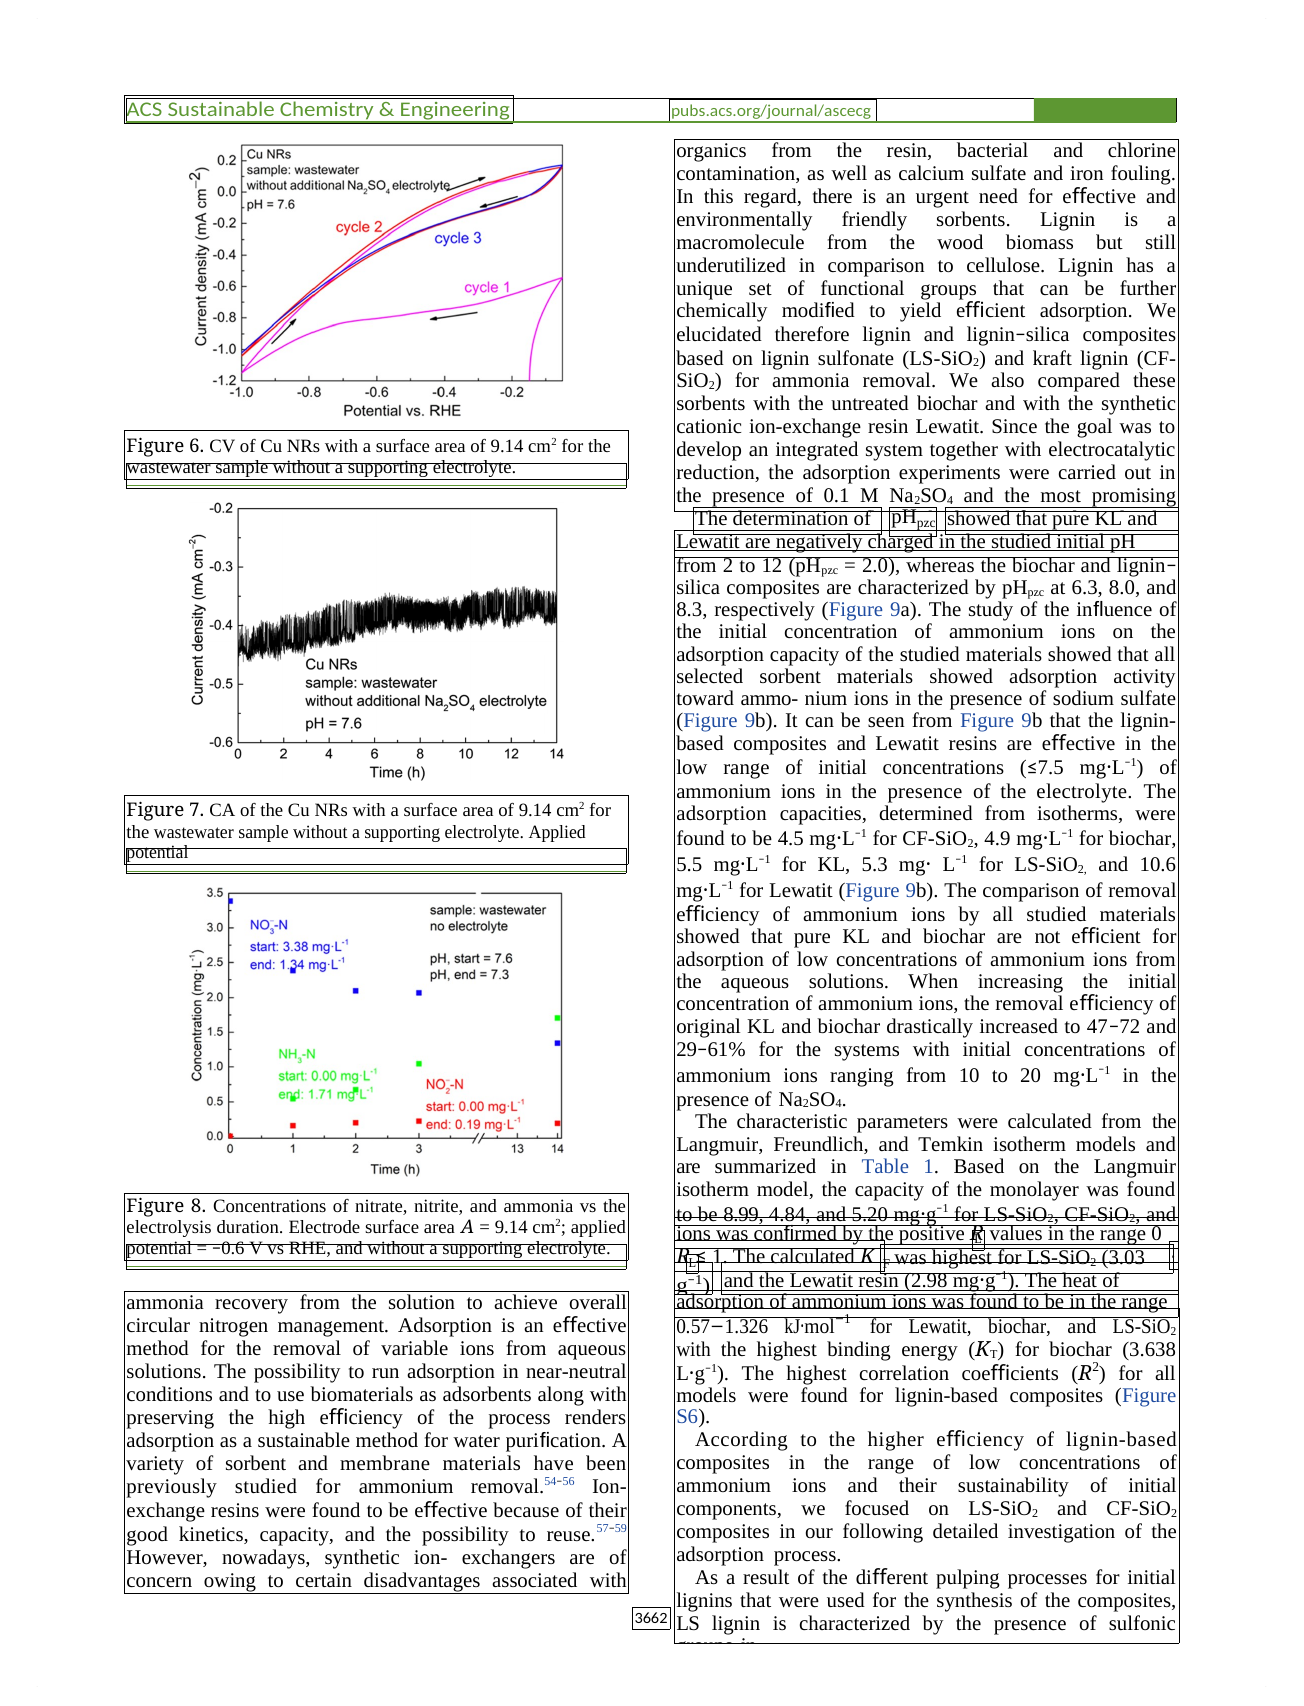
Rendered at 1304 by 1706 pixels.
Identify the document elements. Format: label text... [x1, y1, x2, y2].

text As a result of the diﬀerent pulping processes for initial lignins that were used for the synthesis of the composites, LS lignin is characterized by the presence of sulfonic groups in [676, 1566, 1176, 1643]
text Figure 8. Concentrations of nitrate, nitrite, and ammonia vs the electrolysis duration. Electrode surface area A = 9.14 cm2; applied potential = −0.6 V vs RHE, and without a supporting electrolyte. [126, 1194, 626, 1244]
text Figure 6. CV of Cu NRs with a surface area of 9.14 cm2 for the wastewater sample without a supporting electrolyte. [126, 433, 628, 478]
text pubs.acs.org/journal/ascecg [671, 100, 876, 121]
text adsorption of ammonium ions was found to be in the range [676, 1291, 1178, 1308]
text pHpzc [891, 508, 936, 530]
text 0.57−1.326 kJ·mol−1 for Lewatit, biochar, and LS-SiO2 with the highest binding energy (KT) for biochar (3.638 L·g−1). The highest correlation coeﬃcients (R2) for all models were found for lignin-based composites (Figure S6). [676, 1313, 1176, 1428]
text · [1171, 1242, 1178, 1262]
text g−1) [676, 1265, 712, 1290]
text Figure 7. CA of the Cu NRs with a surface area of 9.14 cm2 for the wastewater sample without a supporting electrolyte. Applied potential [127, 849, 626, 863]
text ACS Sustainable Chemistry & Engineering [127, 99, 512, 121]
picture [188, 502, 564, 781]
text L [688, 1255, 698, 1262]
text ions was conﬁrmed by the positive R values in the range 0 ≤ [676, 1218, 1178, 1244]
text L [974, 1231, 984, 1244]
text According to the higher eﬃciency of lignin-based composites in the range of low concentrations of ammonium ions and their sustainability of initial components, we focused on LS-SiO2 and CF-SiO2 composites in our following detailed investigation of the adsorption process. [676, 1428, 1177, 1566]
picture [188, 144, 564, 417]
text organics from the resin, bacterial and chlorine contamination, as well as calcium sulfate and iron fouling. In this regard, there is an urgent need for eﬀective and environmentally friendly sorbents. Lignin is a macromolecule from the wood biomass but still underutilized in comparison to cellulose. Lignin has a unique set of functional groups that can be further chemically modiﬁed to yield eﬃcient adsorption. We elucidated therefore lignin and lignin−silica composites based on lignin sulfonate (LS-SiO2) and kraft lignin (CF-SiO2) for ammonia removal. We also compared these sorbents with the untreated biochar and with the synthetic cationic ion-exchange resin Lewatit. Since the goal was to develop an integrated system together with electrocatalytic reduction, the adsorption experiments were carried out in the presence of 0.1 M Na2SO4 and the most promising systems were compared with the ones without electrolyte. [676, 140, 1176, 511]
text showed that pure KL and [947, 508, 1178, 530]
text F was highest for LS-SiO2 (3.03 mg [882, 1245, 1173, 1262]
text Figure 7. CA of the Cu NRs with a surface area of 9.14 cm2 for the wastewater sample without a supporting electrolyte. Applied potential [126, 798, 627, 848]
text [676, 1309, 1178, 1313]
text and the Lewatit resin (2.98 mg·g−1). The heat of [723, 1265, 1178, 1290]
text The determination of [695, 508, 881, 530]
text Lewatit are negatively charged in the studied initial pH range [676, 531, 1178, 550]
text The characteristic parameters were calculated from the Langmuir, Freundlich, and Temkin isotherm models and are summarized in Table 1. Based on the Langmuir isotherm model, the capacity of the monolayer was found to be 8.99, 4.84, and 5.20 mg·g−1 for LS-SiO2, CF-SiO2, and KL, respectively. The favorability of the adsorption of ammonium [676, 1111, 1176, 1217]
text Figure 8. Concentrations of nitrate, nitrite, and ammonia vs the electrolysis duration. Electrode surface area A = 9.14 cm2; applied potential = −0.6 V vs RHE, and without a supporting electrolyte. [127, 1245, 626, 1259]
text ammonia recovery from the solution to achieve overall circular nitrogen management. Adsorption is an eﬀective method for the removal of variable ions from aqueous solutions. The possibility to run adsorption in near-neutral conditions and to use biomaterials as adsorbents along with preserving the high eﬃciency of the process renders adsorption as a sustainable method for water puriﬁcation. A variety of sorbent and membrane materials have been previously studied for ammonium removal.54−56 Ion-exchange resins were found to be eﬀective because of their good kinetics, capacity, and the possibility to reuse.57−59 However, nowadays, synthetic ion- exchangers are of concern owing to certain disadvantages associated with their usage, e.g., secondary contamination by [126, 1292, 627, 1593]
picture [188, 887, 564, 1177]
text from 2 to 12 (pHpzc = 2.0), whereas the biochar and lignin− silica composites are characterized by pHpzc at 6.3, 8.0, and 8.3, respectively (Figure 9a). The study of the inﬂuence of the initial concentration of ammonium ions on the adsorption capacity of the studied materials showed that all selected sorbent materials showed adsorption activity toward ammo- nium ions in the presence of sodium sulfate (Figure 9b). It can be seen from Figure 9b that the lignin-based composites and Lewatit resins are eﬀective in the low range of initial concentrations (≤7.5 mg·L−1) of ammonium ions in the presence of the electrolyte. The adsorption capacities, determined from isotherms, were found to be 4.5 mg·L−1 for CF-SiO2, 4.9 mg·L−1 for biochar, 5.5 mg·L−1 for KL, 5.3 mg· L−1 for LS-SiO2, and 10.6 mg·L−1 for Lewatit (Figure 9b). The comparison of removal eﬃciency of ammonium ions by all studied materials showed that pure KL and biochar are not eﬃcient for adsorption of low concentrations of ammonium ions from the aqueous solutions. When increasing the initial concentration of ammonium ions, the removal eﬃciency of original KL and biochar drastically increased to 47−72 and 29−61% for the systems with initial concentrations of ammonium ions ranging from 10 to 20 mg·L−1 in the presence of Na2SO4. [676, 553, 1176, 1111]
text R ≤ 1. The calculated K [676, 1241, 884, 1269]
text 3662 [634, 1608, 670, 1627]
